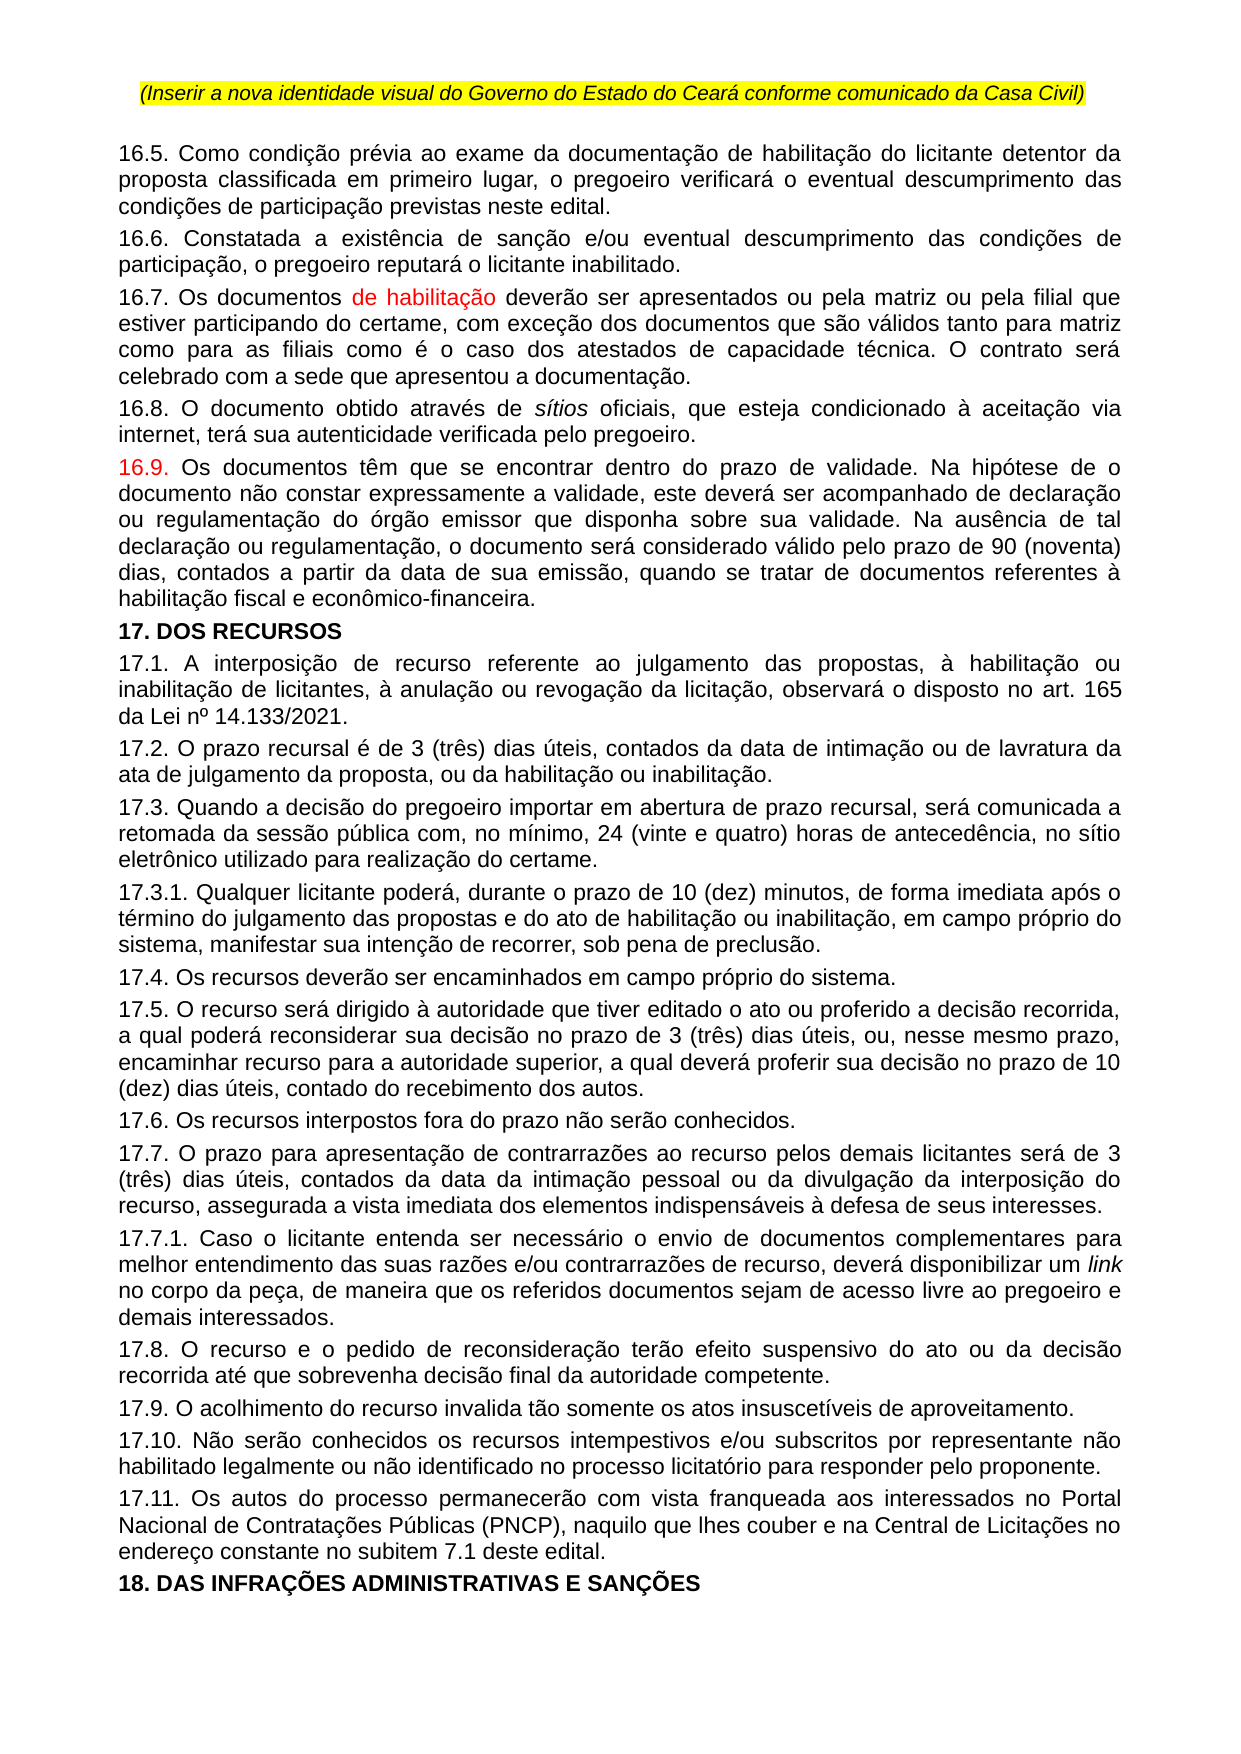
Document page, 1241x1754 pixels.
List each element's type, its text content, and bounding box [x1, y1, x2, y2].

text 16.7. Os documentos de habilitação deverão ser apresentados ou pela matriz ou pela filial que estiver participando do certame, com exceção dos documentos que são válidos tanto para matriz como para as filiais como é o caso dos atestados de capacidade técnica. O contrato será celebrado com a sede que apresentou a documentação. [118, 283, 1122, 389]
text 17.2. O prazo recursal é de 3 (três) dias úteis, contados da data de intimação ou de lavratura da ata de julgamento da proposta, ou da habilitação ou inabilitação. [118, 735, 1122, 788]
text 16.8. O documento obtido através de sítios oficiais, que esteja condicionado à aceitação via internet, terá sua autenticidade verificada pelo pregoeiro. [118, 395, 1122, 448]
text 17.9. O acolhimento do recurso invalida tão somente os atos insuscetíveis de aproveitamento. [118, 1394, 1122, 1421]
text 17.11. Os autos do processo permanecerão com vista franqueada aos interessados no Portal Nacional de Contratações Públicas (PNCP), naquilo que lhes couber e na Central de Licitações no endereço constante no subitem 7.1 deste edital. [118, 1485, 1122, 1564]
text 17.10. Não serão conhecidos os recursos intempestivos e/ou subscritos por representante não habilitado legalmente ou não identificado no processo licitatório para responder pelo proponente. [118, 1427, 1122, 1479]
text 18. DAS INFRAÇÕES ADMINISTRATIVAS E SANÇÕES [118, 1570, 1122, 1597]
text 16.5. Como condição prévia ao exame da documentação de habilitação do licitante detentor da proposta classificada em primeiro lugar, o pregoeiro verificará o eventual descumprimento das condições de participação previstas neste edital. [118, 140, 1122, 219]
text 17.4. Os recursos deverão ser encaminhados em campo próprio do sistema. [118, 963, 1122, 990]
text 16.9. Os documentos têm que se encontrar dentro do prazo de validade. Na hipótese de o documento não constar expressamente a validade, este deverá ser acompanhado de declaração ou regulamentação do órgão emissor que disponha sobre sua validade. Na ausência de tal declaração ou regulamentação, o documento será considerado válido pelo prazo de 90 (noventa) dias, contados a partir da data de sua emissão, quando se tratar de documentos referentes à habilitação fiscal e econômico-financeira. [118, 453, 1122, 612]
text 17.1. A interposição de recurso referente ao julgamento das propostas, à habilitação ou inabilitação de licitantes, à anulação ou revogação da licitação, observará o disposto no art. 165 da Lei nº 14.133/2021. [118, 650, 1122, 729]
text 17.7. O prazo para apresentação de contrarrazões ao recurso pelos demais licitantes será de 3 (três) dias úteis, contados da data da intimação pessoal ou da divulgação da interposição do recurso, assegurada a vista imediata dos elementos indispensáveis à defesa de seus interesses. [118, 1139, 1122, 1218]
text 17.5. O recurso será dirigido à autoridade que tiver editado o ato ou proferido a decisão recorrida, a qual poderá reconsiderar sua decisão no prazo de 3 (três) dias úteis, ou, nesse mesmo prazo, encaminhar recurso para a autoridade superior, a qual deverá proferir sua decisão no prazo de 10 (dez) dias úteis, contado do recebimento dos autos. [118, 996, 1122, 1101]
text 17.7.1. Caso o licitante entenda ser necessário o envio de documentos complementares para melhor entendimento das suas razões e/ou contrarrazões de recurso, deverá disponibilizar um link no corpo da peça, de maneira que os referidos documentos sejam de acesso livre ao pregoeiro e demais interessados. [118, 1224, 1122, 1330]
text 17.6. Os recursos interpostos fora do prazo não serão conhecidos. [118, 1107, 1122, 1133]
text 16.6. Constatada a existência de sanção e/ou eventual descumprimento das condições de participação, o pregoeiro reputará o licitante inabilitado. [118, 225, 1122, 278]
text 17.3.1. Qualquer licitante poderá, durante o prazo de 10 (dez) minutos, de forma imediata após o término do julgamento das propostas e do ato de habilitação ou inabilitação, em campo próprio do sistema, manifestar sua intenção de recorrer, sob pena de preclusão. [118, 878, 1122, 958]
text 17.8. O recurso e o pedido de reconsideração terão efeito suspensivo do ato ou da decisão recorrida até que sobrevenha decisão final da autoridade competente. [118, 1336, 1122, 1388]
text 17.3. Quando a decisão do pregoeiro importar em abertura de prazo recursal, será comunicada a retomada da sessão pública com, no mínimo, 24 (vinte e quatro) horas de antecedência, no sítio eletrônico utilizado para realização do certame. [118, 793, 1122, 873]
text 17. DOS RECURSOS [118, 618, 1122, 644]
